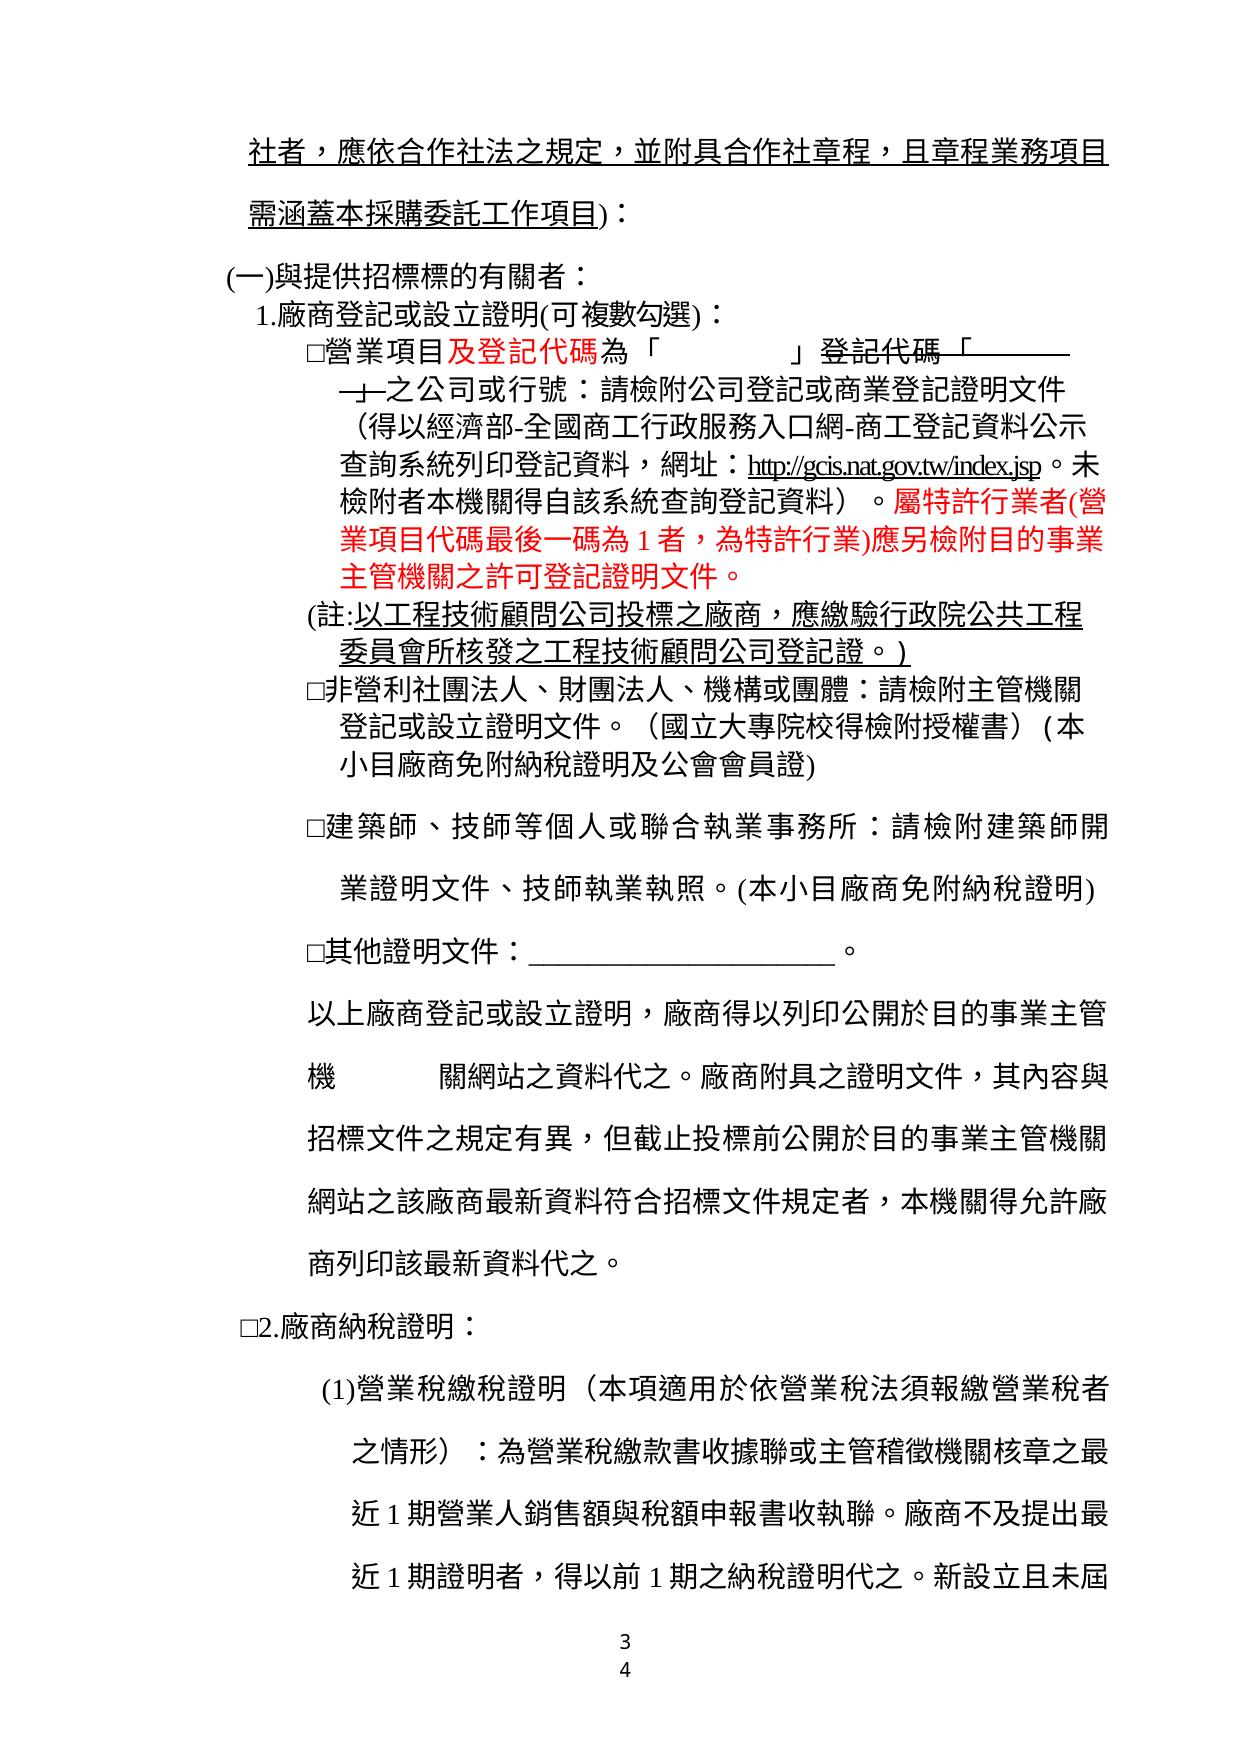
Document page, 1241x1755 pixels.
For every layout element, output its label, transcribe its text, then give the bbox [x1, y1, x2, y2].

text □營業項目及登記代碼為「 」登記代碼「 」之公司或行號：請檢附公司登記或商業登記證明文件（得以經濟部-全國商工行政服務入口網-商工登記資料公示查詢系統列印登記資料，網址：http://gcis.nat.gov.tw/index.jsp。未檢附者本機關得自該系統查詢登記資料）。屬特許行業者(營業項目代碼最後一碼為1者，為特許行業)應另檢附目的事業主管機關之許可登記證明文件。 [307, 333, 1110, 595]
text (1)營業稅繳稅證明（本項適用於依營業稅法須報繳營業稅者之情形）：為營業稅繳款書收據聯或主管稽徵機關核章之最近1期營業人銷售額與稅額申報書收執聯。廠商不及提出最近1期證明者，得以前1期之納稅證明代之。新設立且未屆 [321, 1345, 1110, 1595]
text □其他證明文件：_____________________。 [189, 908, 1110, 970]
text 以上廠商登記或設立證明，廠商得以列印公開於目的事業主管機 關網站之資料代之。廠商附具之證明文件，其內容與招標文件之規定有異，但截止投標前公開於目的事業主管機關網站之該廠商最新資料符合招標文件規定者，本機關得允許廠商列印該最新資料代之。 [307, 970, 1110, 1283]
text 1.廠商登記或設立證明(可複數勾選)： [189, 295, 1110, 333]
text □非營利社團法人、財團法人、機構或團體：請檢附主管機關登記或設立證明文件。（國立大專院校得檢附授權書）(本小目廠商免附納稅證明及公會會員證) [307, 670, 1110, 783]
text (一)與提供招標標的有關者： [189, 233, 1110, 295]
list 社者，應依合作社法之規定，並附具合作社章程，且章程業務項目需涵蓋本採購委託工作項目)： [130, 108, 1110, 233]
text (註:以工程技術顧問公司投標之廠商，應繳驗行政院公共工程委員會所核發之工程技術顧問公司登記證。) [307, 595, 1110, 670]
text □建築師、技師等個人或聯合執業事務所：請檢附建築師開業證明文件、技師執業執照。(本小目廠商免附納稅證明) [307, 783, 1110, 908]
text □2.廠商納稅證明： [189, 1283, 1110, 1345]
